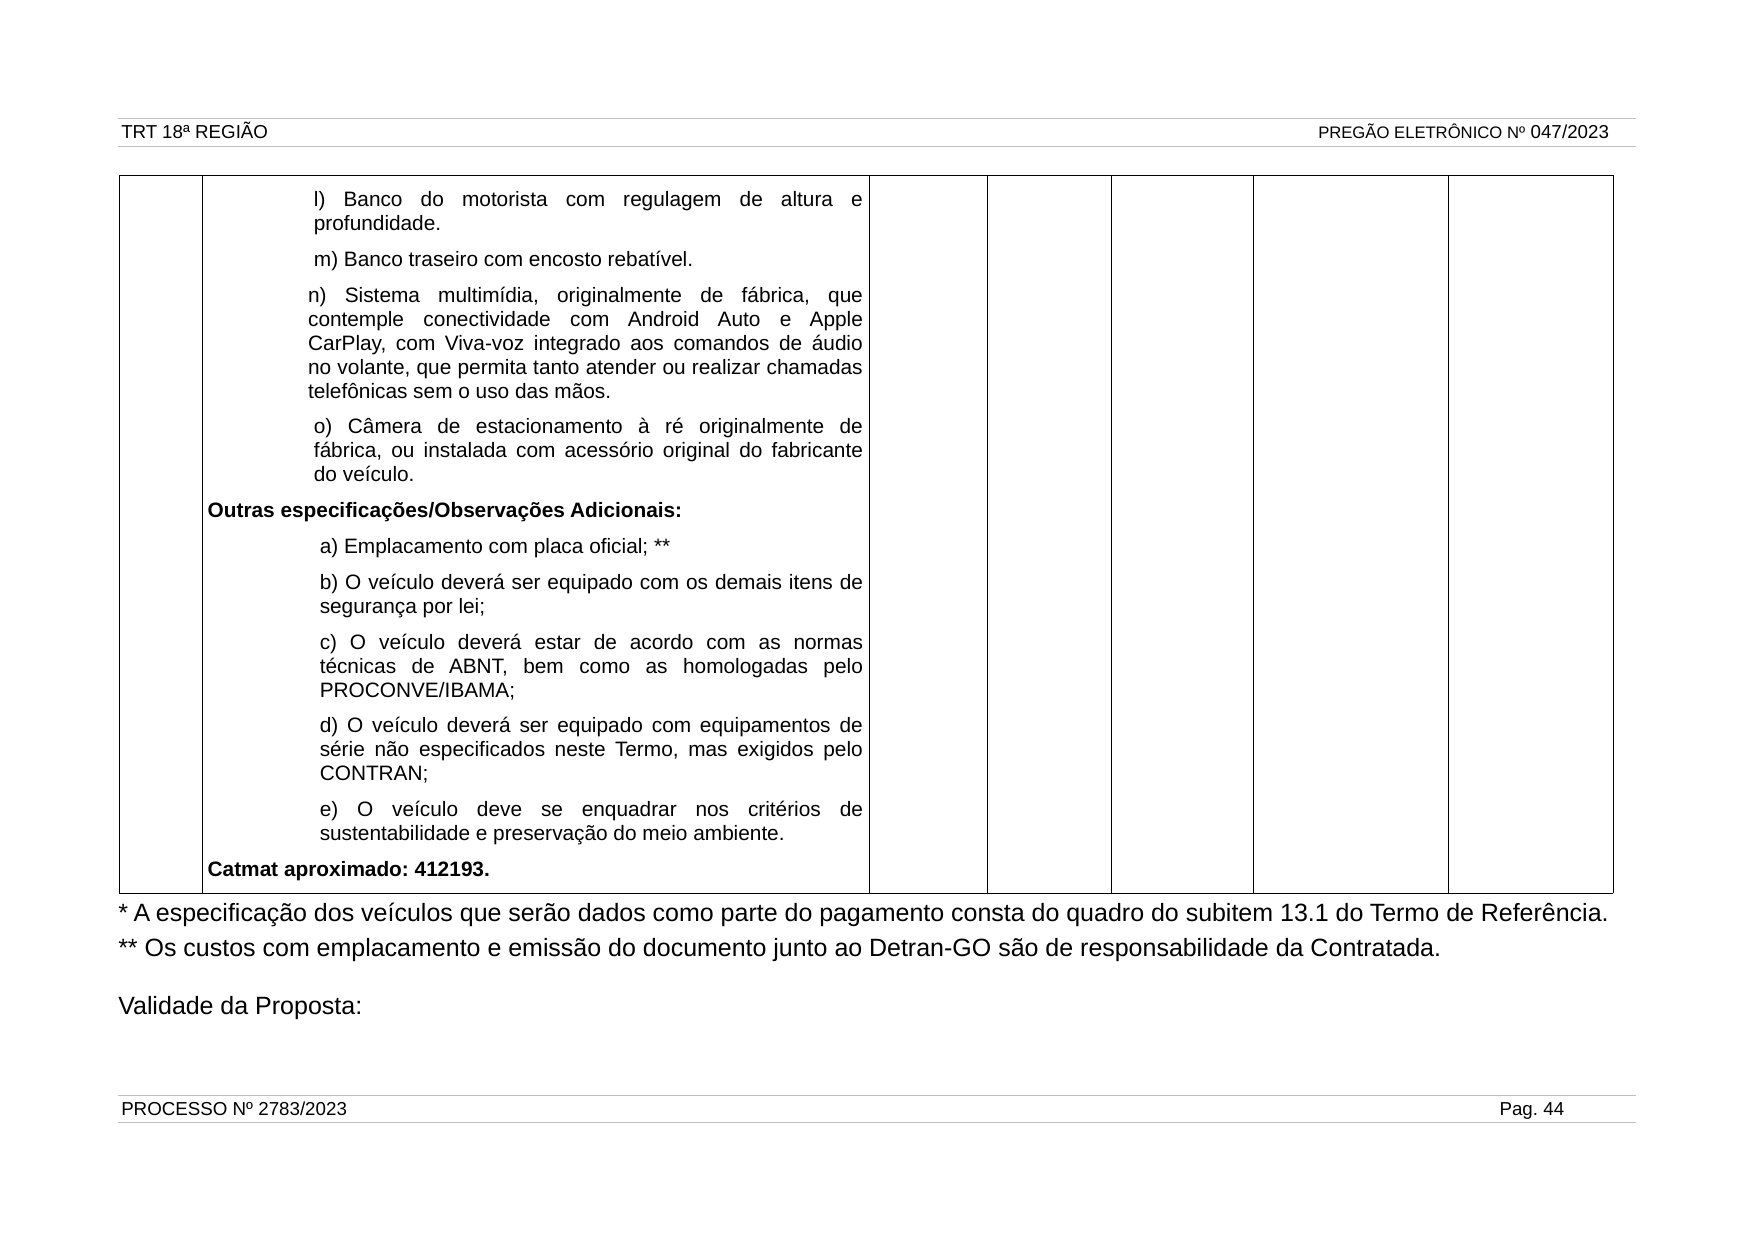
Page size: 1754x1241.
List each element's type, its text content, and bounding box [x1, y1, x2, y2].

text * A especificação dos veículos que serão dados como parte do pagamento consta do quadro do subitem 13.1 do Termo de Referência. [118, 898, 1636, 927]
table_cell [120, 176, 202, 892]
text ** Os custos com emplacamento e emissão do documento junto ao Detran-GO são de responsabilidade da Contratada. [118, 933, 1636, 962]
table_cell [988, 176, 1111, 892]
text Validade da Proposta: [118, 991, 1636, 1019]
table_cell [870, 176, 987, 892]
table_cell [1254, 176, 1448, 892]
table_cell [1112, 176, 1253, 892]
table_cell l) Banco do motorista com regulagem de altura e profundidade. m) Banco traseiro com encosto rebatível. n) Sistema multimídia, originalmente de fábrica, que contemple conectividade com Android Auto e Apple CarPlay, com Viva-voz integrado aos comandos de áudio no volante, que permita tanto atender ou realizar chamadas telefônicas sem o uso das mãos. o) Câmera de estacionamento à ré originalmente de fábrica, ou instalada com acessório original do fabricante do veículo. Outras especificações/Observações Adicionais: a) Emplacamento com placa oficial; ** b) O veículo deverá ser equipado com os demais itens de segurança por lei; c) O veículo deverá estar de acordo com as normas técnicas de ABNT, bem como as homologadas pelo PROCONVE/IBAMA; d) O veículo deverá ser equipado com equipamentos de série não especificados neste Termo, mas exigidos pelo CONTRAN; e) O veículo deve se enquadrar nos critérios de sustentabilidade e preservação do meio ambiente. Catmat aproximado: 412193. [203, 176, 869, 892]
table_cell [1449, 176, 1613, 892]
